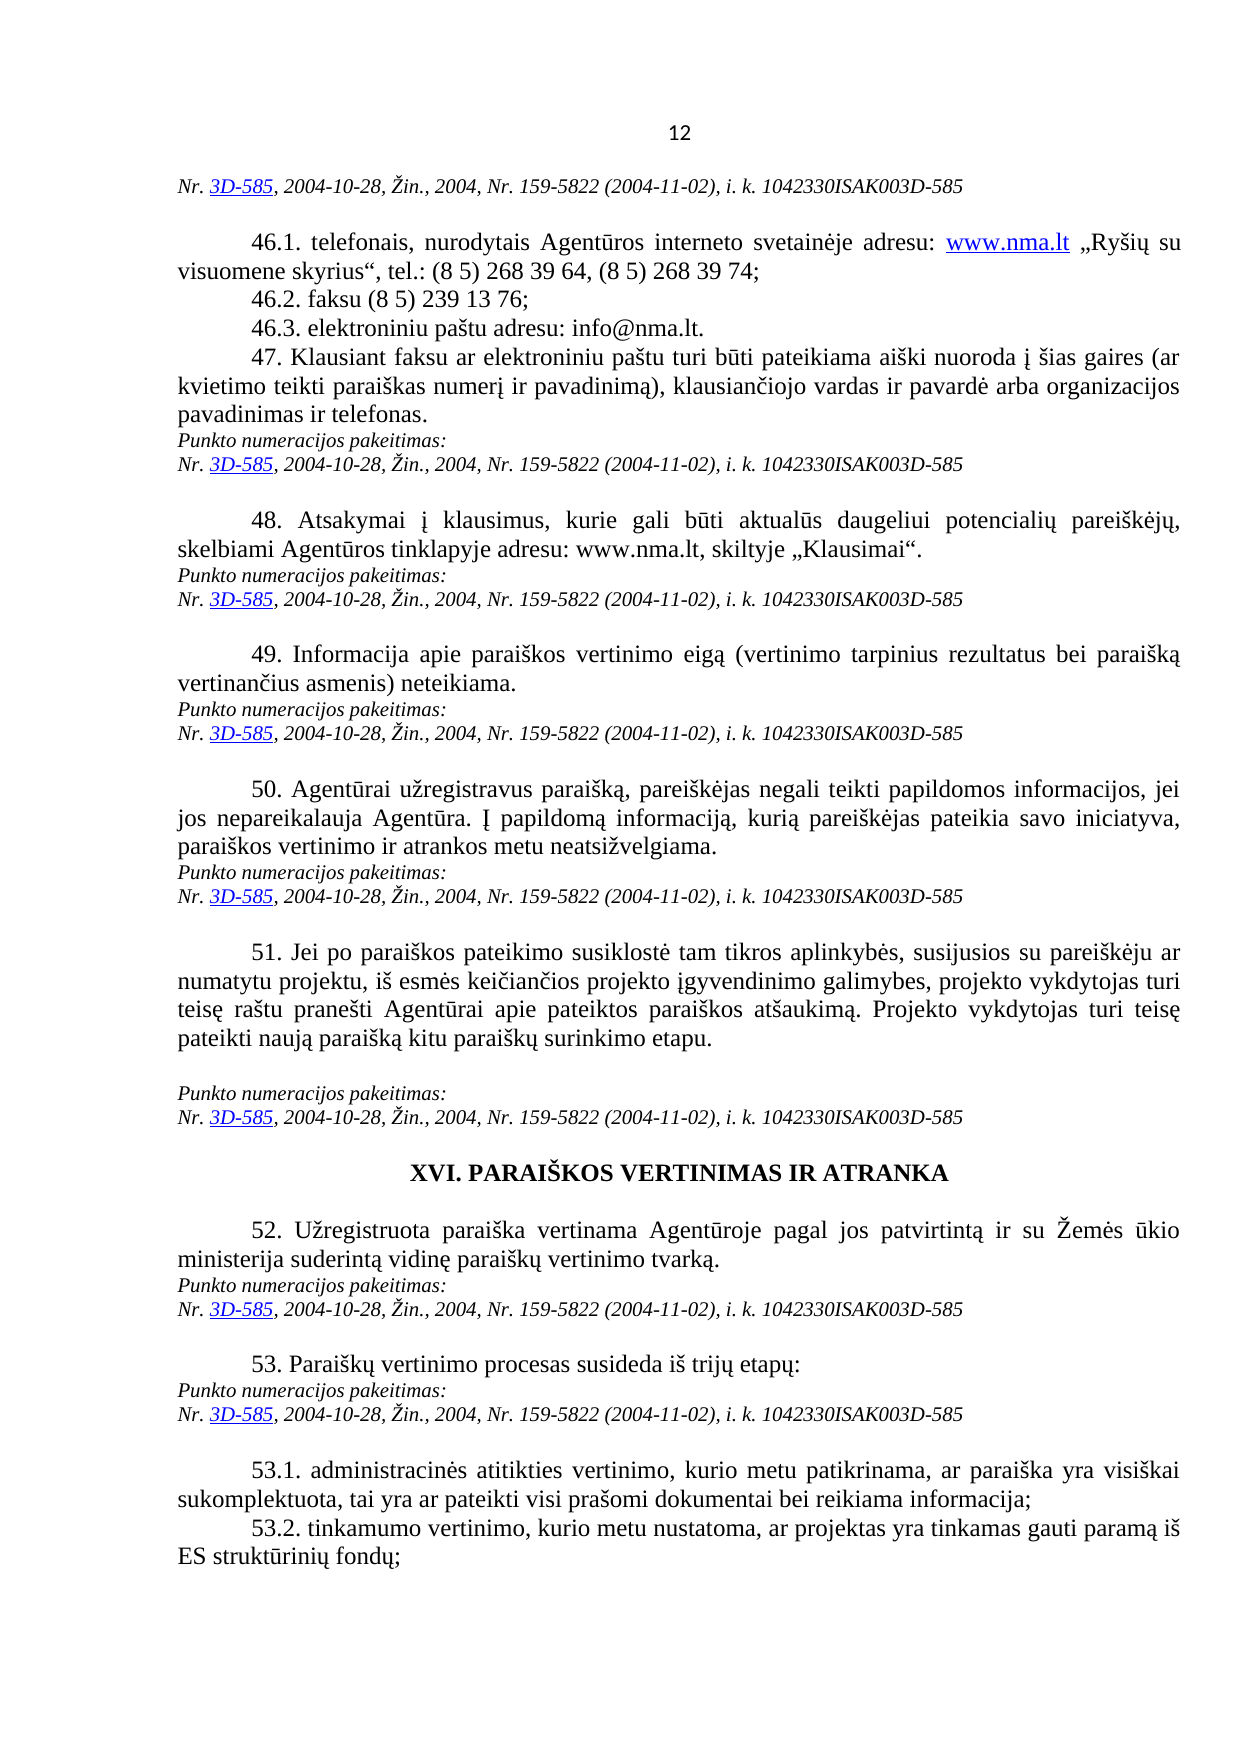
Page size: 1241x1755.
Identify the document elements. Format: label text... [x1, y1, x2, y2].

text Punkto numeracijos pakeitimas: [177, 860, 1181, 884]
text 49. Informacija apie paraiškos vertinimo eigą (vertinimo tarpinius rezultatus bei paraišką vertinančius asmenis) neteikiama. [177, 639, 1181, 697]
text 48. Atsakymai į klausimus, kurie gali būti aktualūs daugeliui potencialių pareiškėjų, skelbiami Agentūros tinklapyje adresu: www.nma.lt, skiltyje „Klausimai“. [177, 505, 1181, 563]
text Nr. 3D-585, 2004-10-28, Žin., 2004, Nr. 159-5822 (2004-11-02), i. k. 1042330ISAK003D-585 [177, 452, 1181, 476]
text Nr. 3D-585, 2004-10-28, Žin., 2004, Nr. 159-5822 (2004-11-02), i. k. 1042330ISAK003D-585 [177, 1297, 1181, 1321]
text Nr. 3D-585, 2004-10-28, Žin., 2004, Nr. 159-5822 (2004-11-02), i. k. 1042330ISAK003D-585 [177, 174, 1181, 198]
text Punkto numeracijos pakeitimas: [177, 1378, 1181, 1402]
text Nr. 3D-585, 2004-10-28, Žin., 2004, Nr. 159-5822 (2004-11-02), i. k. 1042330ISAK003D-585 [177, 721, 1181, 745]
text Punkto numeracijos pakeitimas: [177, 428, 1181, 452]
text 50. Agentūrai užregistravus paraišką, pareiškėjas negali teikti papildomos informacijos, jei jos nepareikalauja Agentūra. Į papildomą informaciją, kurią pareiškėjas pateikia savo iniciatyva, paraiškos vertinimo ir atrankos metu neatsižvelgiama. [177, 774, 1181, 860]
text Punkto numeracijos pakeitimas: [177, 697, 1181, 721]
text Punkto numeracijos pakeitimas: [177, 563, 1181, 587]
text 47. Klausiant faksu ar elektroniniu paštu turi būti pateikiama aiški nuoroda į šias gaires (ar kvietimo teikti paraiškas numerį ir pavadinimą), klausiančiojo vardas ir pavardė arba organizacijos pavadinimas ir telefonas. [177, 342, 1181, 428]
text Nr. 3D-585, 2004-10-28, Žin., 2004, Nr. 159-5822 (2004-11-02), i. k. 1042330ISAK003D-585 [177, 1105, 1181, 1129]
text Punkto numeracijos pakeitimas: [177, 1273, 1181, 1297]
text Nr. 3D-585, 2004-10-28, Žin., 2004, Nr. 159-5822 (2004-11-02), i. k. 1042330ISAK003D-585 [177, 587, 1181, 611]
text 53. Paraiškų vertinimo procesas susideda iš trijų etapų: [177, 1349, 1181, 1378]
text Punkto numeracijos pakeitimas: [177, 1081, 1181, 1105]
text Nr. 3D-585, 2004-10-28, Žin., 2004, Nr. 159-5822 (2004-11-02), i. k. 1042330ISAK003D-585 [177, 1402, 1181, 1426]
text 46.2. faksu (8 5) 239 13 76; [177, 284, 1181, 313]
text 52. Užregistruota paraiška vertinama Agentūroje pagal jos patvirtintą ir su Žemės ūkio ministerija suderintą vidinę paraiškų vertinimo tvarką. [177, 1215, 1181, 1273]
text 51. Jei po paraiškos pateikimo susiklostė tam tikros aplinkybės, susijusios su pareiškėju ar numatytu projektu, iš esmės keičiančios projekto įgyvendinimo galimybes, projekto vykdytojas turi teisę raštu pranešti Agentūrai apie pateiktos paraiškos atšaukimą. Projekto vykdytojas turi teisę pateikti naują paraišką kitu paraiškų surinkimo etapu. [177, 937, 1181, 1052]
text 53.2. tinkamumo vertinimo, kurio metu nustatoma, ar projektas yra tinkamas gauti paramą iš ES struktūrinių fondų; [177, 1513, 1181, 1570]
text 46.1. telefonais, nurodytais Agentūros interneto svetainėje adresu: www.nma.lt „Ryšių su visuomene skyrius“, tel.: (8 5) 268 39 64, (8 5) 268 39 74; [177, 227, 1181, 284]
text 53.1. administracinės atitikties vertinimo, kurio metu patikrinama, ar paraiška yra visiškai sukomplektuota, tai yra ar pateikti visi prašomi dokumentai bei reikiama informacija; [177, 1455, 1181, 1513]
text XVI. PARAIŠKOS VERTINIMAS IR ATRANKA [177, 1158, 1181, 1186]
text Nr. 3D-585, 2004-10-28, Žin., 2004, Nr. 159-5822 (2004-11-02), i. k. 1042330ISAK003D-585 [177, 884, 1181, 908]
text 46.3. elektroniniu paštu adresu: info@nma.lt. [177, 313, 1181, 342]
